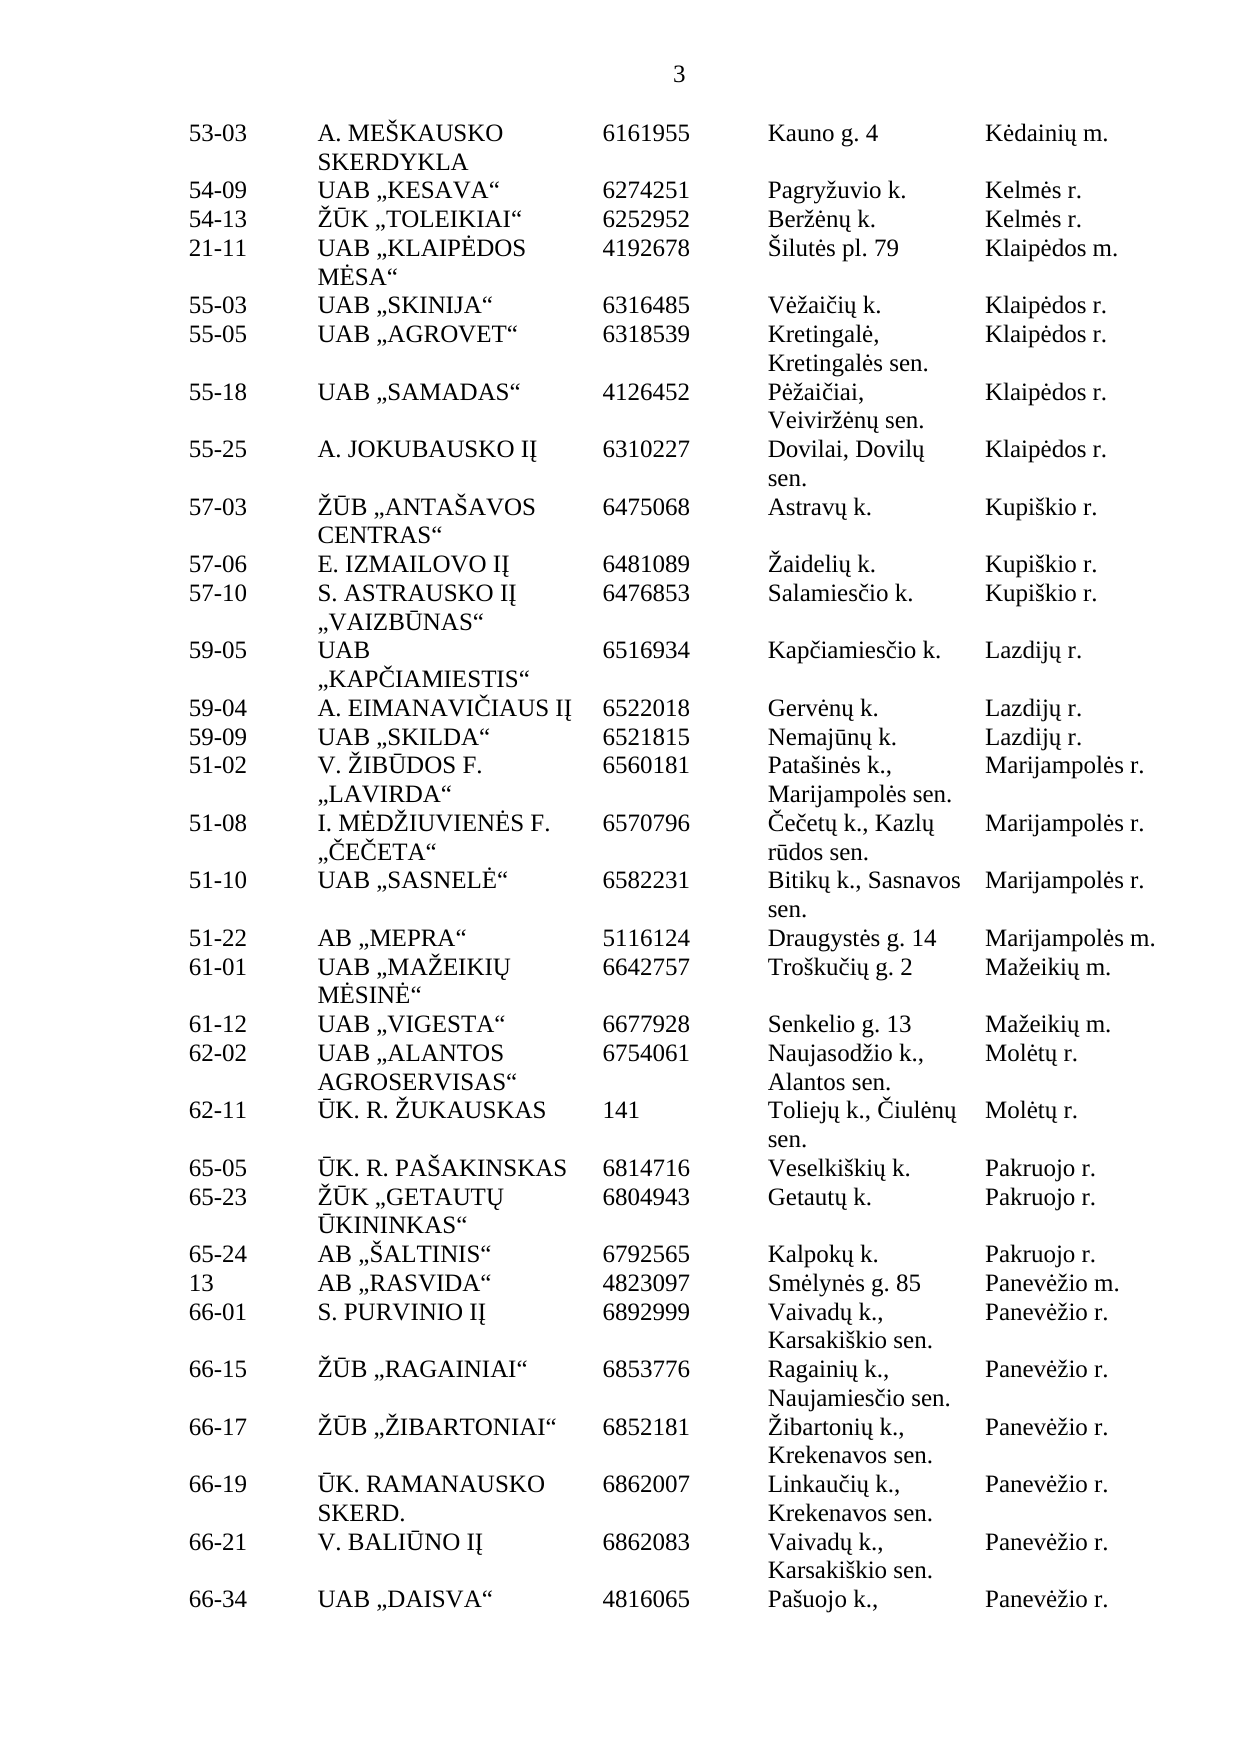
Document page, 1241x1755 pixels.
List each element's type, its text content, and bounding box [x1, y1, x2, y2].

table_cell Vaivadų k., Karsakiškio sen. [756, 1297, 974, 1354]
table_cell Žibartonių k., Krekenavos sen. [756, 1412, 974, 1469]
table_cell ŽŪB „ANTAŠAVOS CENTRAS“ [306, 492, 591, 549]
table_cell 6642757 [591, 952, 756, 1009]
table_cell Nemajūnų k. [756, 722, 974, 751]
table_cell 61-12 [177, 1009, 306, 1038]
table_cell Lazdijų r. [974, 693, 1181, 722]
table_cell E. IZMAILOVO IĮ [306, 549, 591, 578]
table_cell 51-02 [177, 751, 306, 808]
table_cell Linkaučių k., Krekenavos sen. [756, 1469, 974, 1527]
table_cell 6516934 [591, 636, 756, 693]
table_cell S. PURVINIO IĮ [306, 1297, 591, 1354]
table_cell Mažeikių m. [974, 1009, 1181, 1038]
table_cell Panevėžio r. [974, 1584, 1181, 1613]
table_cell 6852181 [591, 1412, 756, 1469]
table_cell 66-34 [177, 1584, 306, 1613]
table_cell Kelmės r. [974, 176, 1181, 204]
table_cell Klaipėdos r. [974, 319, 1181, 377]
table_cell Getautų k. [756, 1182, 974, 1239]
table_cell 13 [177, 1268, 306, 1297]
table_cell 62-11 [177, 1096, 306, 1153]
table_cell Vėžaičių k. [756, 291, 974, 319]
table_cell Beržėnų k. [756, 204, 974, 233]
table_cell 51-22 [177, 923, 306, 952]
table_cell Salamiesčio k. [756, 578, 974, 636]
table_cell S. ASTRAUSKO IĮ „VAIZBŪNAS“ [306, 578, 591, 636]
table_cell Panevėžio r. [974, 1412, 1181, 1469]
table_cell 51-08 [177, 808, 306, 866]
table_cell UAB „SAMADAS“ [306, 377, 591, 434]
table_cell Patašinės k., Marijampolės sen. [756, 751, 974, 808]
table_cell Pašuojo k., [756, 1584, 974, 1613]
table_cell 141 [591, 1096, 756, 1153]
table_cell Panevėžio m. [974, 1268, 1181, 1297]
table_cell ŪK. RAMANAUSKO SKERD. [306, 1469, 591, 1527]
table_cell Senkelio g. 13 [756, 1009, 974, 1038]
table_cell 6475068 [591, 492, 756, 549]
table_cell 6677928 [591, 1009, 756, 1038]
table_cell 59-09 [177, 722, 306, 751]
table_cell 51-10 [177, 866, 306, 923]
table_cell 4823097 [591, 1268, 756, 1297]
table_cell 66-21 [177, 1527, 306, 1584]
table_cell Šilutės pl. 79 [756, 233, 974, 291]
table_cell 4192678 [591, 233, 756, 291]
table_cell 6161955 [591, 118, 756, 176]
table_cell 66-17 [177, 1412, 306, 1469]
table_cell 21-11 [177, 233, 306, 291]
table_cell Kupiškio r. [974, 578, 1181, 636]
table_cell 55-05 [177, 319, 306, 377]
table_cell Marijampolės r. [974, 751, 1181, 808]
table_cell 6252952 [591, 204, 756, 233]
table_cell 66-15 [177, 1354, 306, 1412]
table_cell 6570796 [591, 808, 756, 866]
table_cell Marijampolės r. [974, 866, 1181, 923]
table_cell UAB „SKILDA“ [306, 722, 591, 751]
table_cell Panevėžio r. [974, 1527, 1181, 1584]
table_cell V. ŽIBŪDOS F. „LAVIRDA“ [306, 751, 591, 808]
table_cell 6814716 [591, 1153, 756, 1182]
table_cell 55-03 [177, 291, 306, 319]
table_cell Panevėžio r. [974, 1297, 1181, 1354]
table_cell Kupiškio r. [974, 549, 1181, 578]
table_cell ŽŪK „GETAUTŲ ŪKININKAS“ [306, 1182, 591, 1239]
table_cell 4126452 [591, 377, 756, 434]
table_cell Vaivadų k., Karsakiškio sen. [756, 1527, 974, 1584]
table_cell 57-06 [177, 549, 306, 578]
table_cell I. MĖDŽIUVIENĖS F. „ČEČETA“ [306, 808, 591, 866]
table_cell 65-23 [177, 1182, 306, 1239]
table_cell 6862007 [591, 1469, 756, 1527]
table_cell 59-05 [177, 636, 306, 693]
table_cell Molėtų r. [974, 1038, 1181, 1096]
table_cell 6318539 [591, 319, 756, 377]
table_cell Pakruojo r. [974, 1182, 1181, 1239]
table_cell Kalpokų k. [756, 1239, 974, 1268]
table_cell 61-01 [177, 952, 306, 1009]
table_cell Čečetų k., Kazlų rūdos sen. [756, 808, 974, 866]
table_cell 6892999 [591, 1297, 756, 1354]
table_cell UAB „MAŽEIKIŲ MĖSINĖ“ [306, 952, 591, 1009]
table_cell 65-05 [177, 1153, 306, 1182]
table_cell 54-13 [177, 204, 306, 233]
table_cell Smėlynės g. 85 [756, 1268, 974, 1297]
table_cell 53-03 [177, 118, 306, 176]
table_cell 6853776 [591, 1354, 756, 1412]
table_cell Kupiškio r. [974, 492, 1181, 549]
table_cell Klaipėdos r. [974, 434, 1181, 492]
table_cell Kauno g. 4 [756, 118, 974, 176]
table_cell A. MEŠKAUSKO SKERDYKLA [306, 118, 591, 176]
table_cell AB „ŠALTINIS“ [306, 1239, 591, 1268]
table_cell 5116124 [591, 923, 756, 952]
table_cell Bitikų k., Sasnavos sen. [756, 866, 974, 923]
table_cell ŽŪB „RAGAINIAI“ [306, 1354, 591, 1412]
table_cell Kelmės r. [974, 204, 1181, 233]
table_cell AB „RASVIDA“ [306, 1268, 591, 1297]
table_cell 6521815 [591, 722, 756, 751]
table_cell Molėtų r. [974, 1096, 1181, 1153]
table_cell Lazdijų r. [974, 636, 1181, 693]
table_cell Mažeikių m. [974, 952, 1181, 1009]
table_cell 6476853 [591, 578, 756, 636]
table_cell 66-19 [177, 1469, 306, 1527]
table_cell Gervėnų k. [756, 693, 974, 722]
table_cell 6862083 [591, 1527, 756, 1584]
table_cell 6481089 [591, 549, 756, 578]
table_cell ŽŪK „TOLEIKIAI“ [306, 204, 591, 233]
table_cell Kretingalė, Kretingalės sen. [756, 319, 974, 377]
table_cell 6804943 [591, 1182, 756, 1239]
table_cell UAB „SKINIJA“ [306, 291, 591, 319]
table_cell UAB „ALANTOS AGROSERVISAS“ [306, 1038, 591, 1096]
table_cell Panevėžio r. [974, 1354, 1181, 1412]
table_cell Veselkiškių k. [756, 1153, 974, 1182]
table_cell UAB „KLAIPĖDOS MĖSA“ [306, 233, 591, 291]
table_cell UAB „AGROVET“ [306, 319, 591, 377]
table_cell 62-02 [177, 1038, 306, 1096]
table_cell A. EIMANAVIČIAUS IĮ [306, 693, 591, 722]
table_cell Žaidelių k. [756, 549, 974, 578]
table_cell A. JOKUBAUSKO IĮ [306, 434, 591, 492]
table_cell Pakruojo r. [974, 1153, 1181, 1182]
table_cell Klaipėdos r. [974, 291, 1181, 319]
table_cell Ragainių k., Naujamiesčio sen. [756, 1354, 974, 1412]
table_cell 6316485 [591, 291, 756, 319]
table_cell 4816065 [591, 1584, 756, 1613]
table_cell 57-03 [177, 492, 306, 549]
table_cell V. BALIŪNO IĮ [306, 1527, 591, 1584]
table_cell Kapčiamiesčio k. [756, 636, 974, 693]
table_cell ŪK. R. ŽUKAUSKAS [306, 1096, 591, 1153]
table_cell 6274251 [591, 176, 756, 204]
table_cell UAB „VIGESTA“ [306, 1009, 591, 1038]
table_cell 55-18 [177, 377, 306, 434]
table_cell 57-10 [177, 578, 306, 636]
table_cell AB „MEPRA“ [306, 923, 591, 952]
table_cell Klaipėdos r. [974, 377, 1181, 434]
table_cell Kėdainių m. [974, 118, 1181, 176]
table_cell Klaipėdos m. [974, 233, 1181, 291]
table_cell Naujasodžio k., Alantos sen. [756, 1038, 974, 1096]
table_cell Troškučių g. 2 [756, 952, 974, 1009]
table_cell 6754061 [591, 1038, 756, 1096]
table_cell UAB „KESAVA“ [306, 176, 591, 204]
table_cell 6792565 [591, 1239, 756, 1268]
table_cell Dovilai, Dovilų sen. [756, 434, 974, 492]
table_cell 6560181 [591, 751, 756, 808]
table_cell Toliejų k., Čiulėnų sen. [756, 1096, 974, 1153]
table_cell 6582231 [591, 866, 756, 923]
table_cell 59-04 [177, 693, 306, 722]
table_cell 55-25 [177, 434, 306, 492]
table_cell UAB „DAISVA“ [306, 1584, 591, 1613]
table_cell Astravų k. [756, 492, 974, 549]
table_cell 6522018 [591, 693, 756, 722]
table_cell Pėžaičiai, Veiviržėnų sen. [756, 377, 974, 434]
table_cell 6310227 [591, 434, 756, 492]
table_cell Pagryžuvio k. [756, 176, 974, 204]
table_cell Panevėžio r. [974, 1469, 1181, 1527]
table_cell Marijampolės m. [974, 923, 1181, 952]
table_cell UAB „SASNELĖ“ [306, 866, 591, 923]
table_cell ŪK. R. PAŠAKINSKAS [306, 1153, 591, 1182]
table_cell 65-24 [177, 1239, 306, 1268]
table_cell Draugystės g. 14 [756, 923, 974, 952]
table_cell 66-01 [177, 1297, 306, 1354]
table_cell ŽŪB „ŽIBARTONIAI“ [306, 1412, 591, 1469]
table_cell Lazdijų r. [974, 722, 1181, 751]
table_cell 54-09 [177, 176, 306, 204]
table_cell UAB „KAPČIAMIESTIS“ [306, 636, 591, 693]
table_cell Pakruojo r. [974, 1239, 1181, 1268]
table_cell Marijampolės r. [974, 808, 1181, 866]
